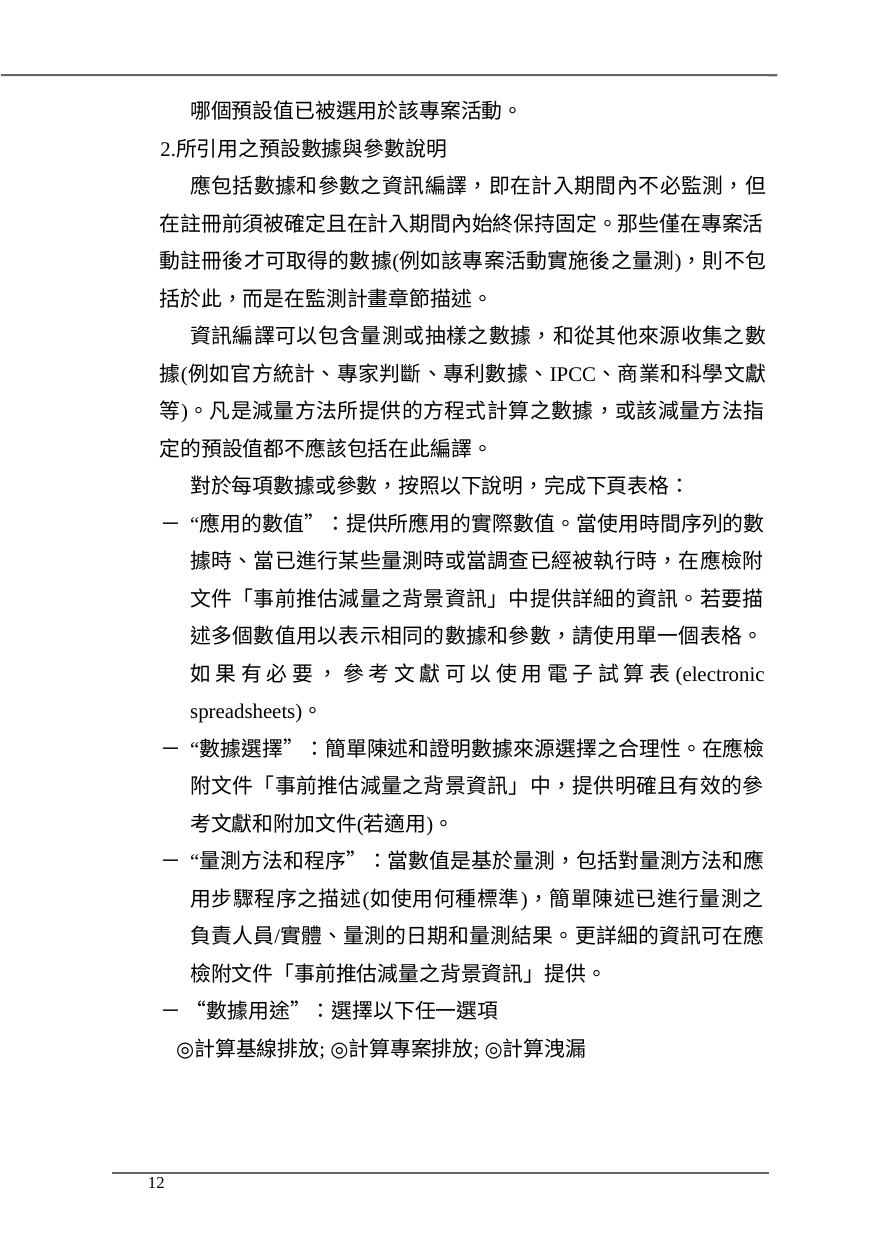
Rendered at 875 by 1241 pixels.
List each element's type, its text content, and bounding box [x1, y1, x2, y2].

text 對於每項數據或參數，按照以下說明，完成下頁表格： [159, 464, 766, 501]
text － “應用的數值”：提供所應用的實際數值。當使用時間序列的數據時、當已進行某些量測時或當調查已經被執行時，在應檢附文件「事前推估減量之背景資訊」中提供詳細的資訊。若要描述多個數值用以表示相同的數據和參數，請使用單一個表格。如果有必要，參考文獻可以使用電子試算表(electronic spreadsheets)。 [160, 501, 764, 726]
text 資訊編譯可以包含量測或抽樣之數據，和從其他來源收集之數據(例如官方統計、專家判斷、專利數據、IPCC、商業和科學文獻等)。凡是減量方法所提供的方程式計算之數據，或該減量方法指定的預設值都不應該包括在此編譯。 [159, 314, 766, 464]
text － “數據用途”：選擇以下任一選項 [160, 989, 764, 1026]
text 哪個預設值已被選用於該專案活動。 [160, 89, 764, 126]
text 2.所引用之預設數據與參數說明 [160, 126, 764, 164]
text － “數據選擇”：簡單陳述和證明數據來源選擇之合理性。在應檢附文件「事前推估減量之背景資訊」中，提供明確且有效的參考文獻和附加文件(若適用)。 [160, 726, 764, 839]
text 應包括數據和參數之資訊編譯，即在計入期間內不必監測，但在註冊前須被確定且在計入期間內始終保持固定。那些僅在專案活動註冊後才可取得的數據(例如該專案活動實施後之量測)，則不包括於此，而是在監測計畫章節描述。 [159, 164, 766, 314]
text ◎計算基線排放; ◎計算專案排放; ◎計算洩漏 [160, 1026, 764, 1064]
text － “量測方法和程序”：當數值是基於量測，包括對量測方法和應用步驟程序之描述(如使用何種標準)，簡單陳述已進行量測之負責人員/實體、量測的日期和量測結果。更詳細的資訊可在應檢附文件「事前推估減量之背景資訊」提供。 [160, 839, 764, 989]
